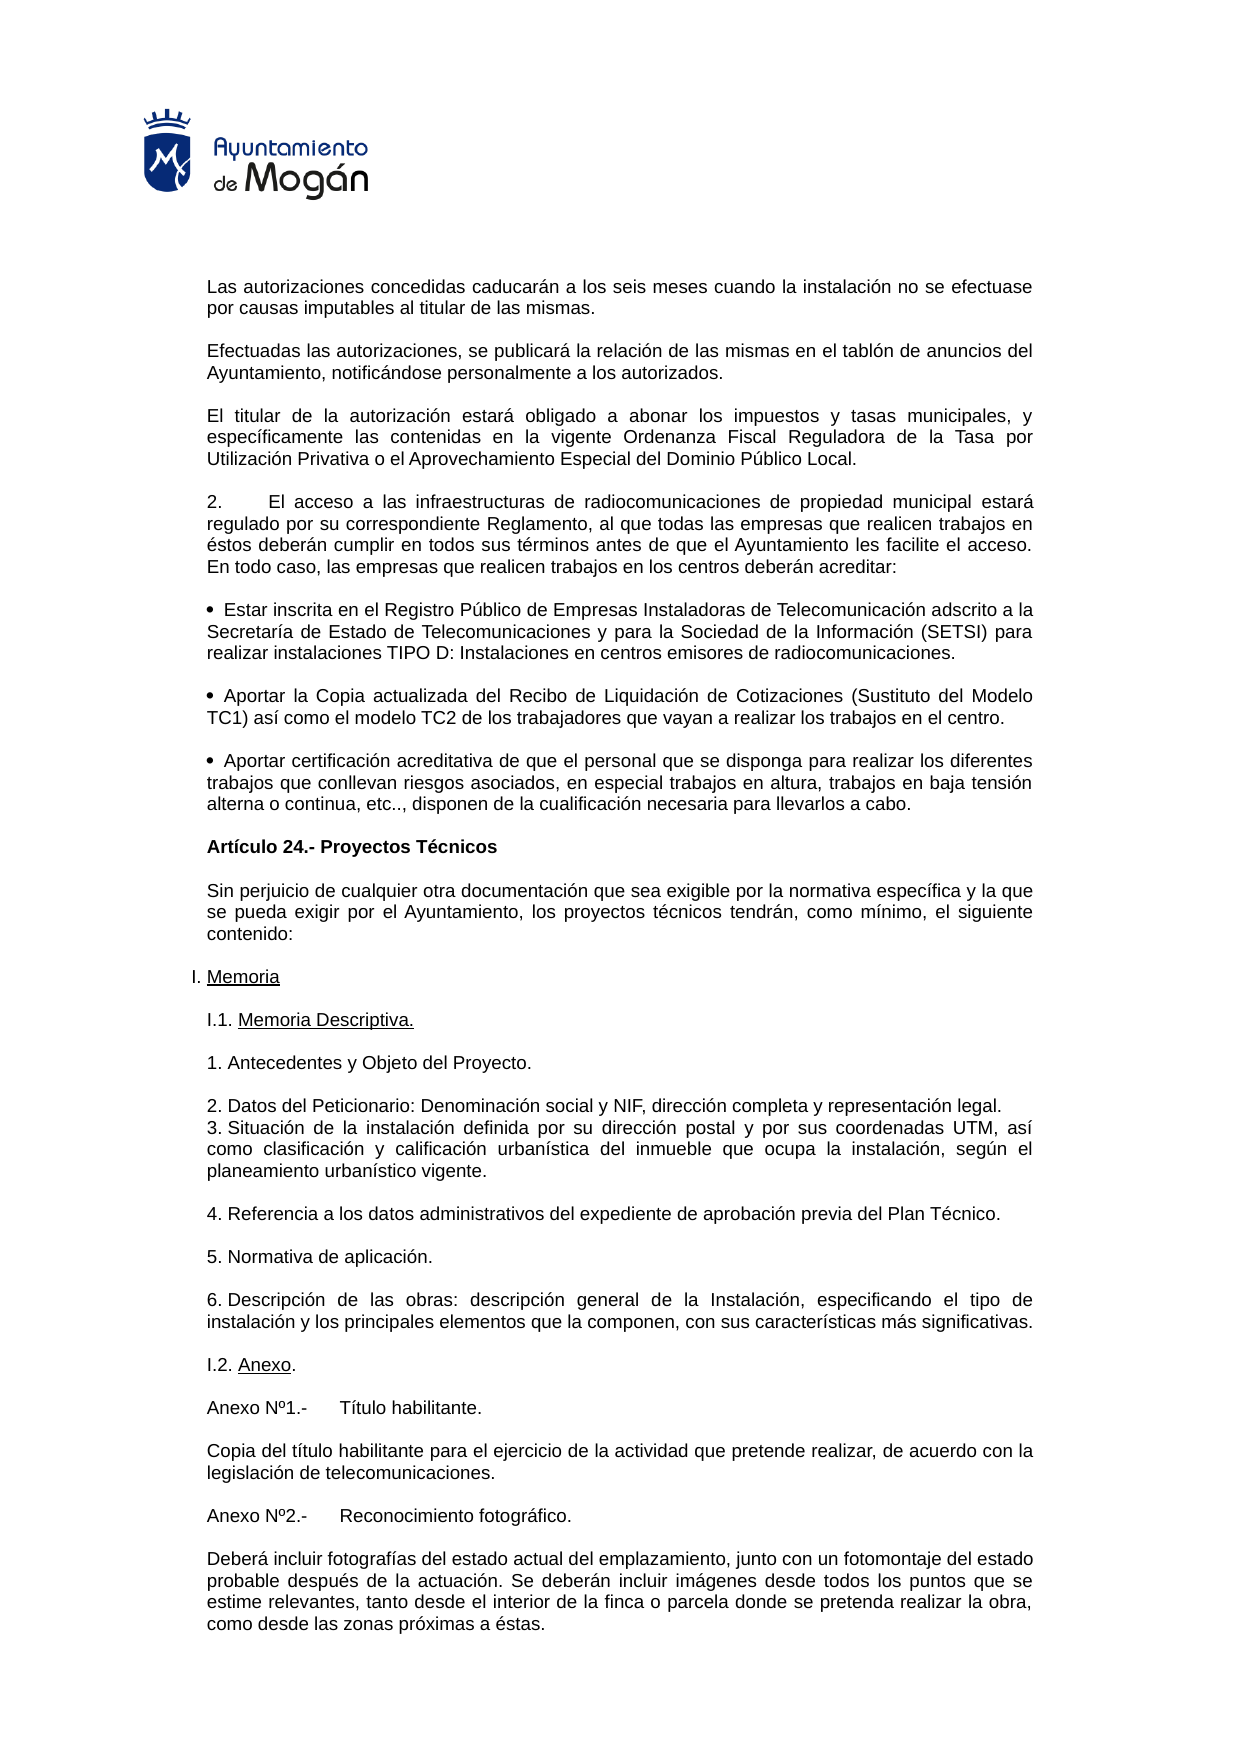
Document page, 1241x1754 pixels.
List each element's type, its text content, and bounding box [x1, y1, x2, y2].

text Copia del título habilitante para el ejercicio de la actividad que pretende realizar, de acuerdo con la legislación de telecomunicaciones. [207, 1440, 1033, 1483]
list Normativa de aplicación. [207, 1246, 1033, 1268]
picture [129, 87, 385, 218]
list Aportar la Copia actualizada del Recibo de Liquidación de Cotizaciones (Sustituto del Modelo TC1) así como el modelo TC2 de los trabajadores que vayan a realizar los trabajos en el centro. [207, 685, 1033, 728]
list Memoria [207, 966, 1033, 987]
text Artículo 24.- Proyectos Técnicos [207, 836, 1033, 858]
text Deberá incluir fotografías del estado actual del emplazamiento, junto con un fotomontaje del estado probable después de la actuación. Se deberán incluir imágenes desde todos los puntos que se estime relevantes, tanto desde el interior de la finca o parcela donde se pretenda realizar la obra, como desde las zonas próximas a éstas. [207, 1548, 1033, 1634]
list Título habilitante. [207, 1397, 1033, 1418]
text Las autorizaciones concedidas caducarán a los seis meses cuando la instalación no se efectuase por causas imputables al titular de las mismas. [207, 275, 1033, 318]
list I.2. Anexo. [207, 1354, 1033, 1375]
list Memoria Descriptiva. [207, 1009, 1033, 1030]
list Estar inscrita en el Registro Público de Empresas Instaladoras de Telecomunicación adscrito a la Secretaría de Estado de Telecomunicaciones y para la Sociedad de la Información (SETSI) para realizar instalaciones TIPO D: Instalaciones en centros emisores de radiocomunicaciones. [207, 599, 1033, 664]
list Datos del Peticionario: Denominación social y NIF, dirección completa y representación legal. [207, 1095, 1033, 1117]
list Referencia a los datos administrativos del expediente de aprobación previa del Plan Técnico. [207, 1203, 1033, 1224]
list Aportar certificación acreditativa de que el personal que se disponga para realizar los diferentes trabajos que conllevan riesgos asociados, en especial trabajos en altura, trabajos en baja tensión alterna o continua, etc.., disponen de la cualificación necesaria para llevarlos a cabo. [207, 750, 1033, 815]
list El acceso a las infraestructuras de radiocomunicaciones de propiedad municipal estará regulado por su correspondiente Reglamento, al que todas las empresas que realicen trabajos en éstos deberán cumplir en todos sus términos antes de que el Ayuntamiento les facilite el acceso. En todo caso, las empresas que realicen trabajos en los centros deberán acreditar: [207, 491, 1033, 577]
text Efectuadas las autorizaciones, se publicará la relación de las mismas en el tablón de anuncios del Ayuntamiento, notificándose personalmente a los autorizados. [207, 340, 1033, 383]
text El titular de la autorización estará obligado a abonar los impuestos y tasas municipales, y específicamente las contenidas en la vigente Ordenanza Fiscal Reguladora de la Tasa por Utilización Privativa o el Aprovechamiento Especial del Dominio Público Local. [207, 405, 1033, 469]
text Sin perjuicio de cualquier otra documentación que sea exigible por la normativa específica y la que se pueda exigir por el Ayuntamiento, los proyectos técnicos tendrán, como mínimo, el siguiente contenido: [207, 879, 1033, 944]
list Reconocimiento fotográfico. [207, 1505, 1033, 1526]
list Descripción de las obras: descripción general de la Instalación, especificando el tipo de instalación y los principales elementos que la componen, con sus características más significativas. [207, 1289, 1033, 1332]
list Situación de la instalación definida por su dirección postal y por sus coordenadas UTM, así como clasificación y calificación urbanística del inmueble que ocupa la instalación, según el planeamiento urbanístico vigente. [207, 1117, 1033, 1181]
list Antecedentes y Objeto del Proyecto. [207, 1052, 1033, 1073]
